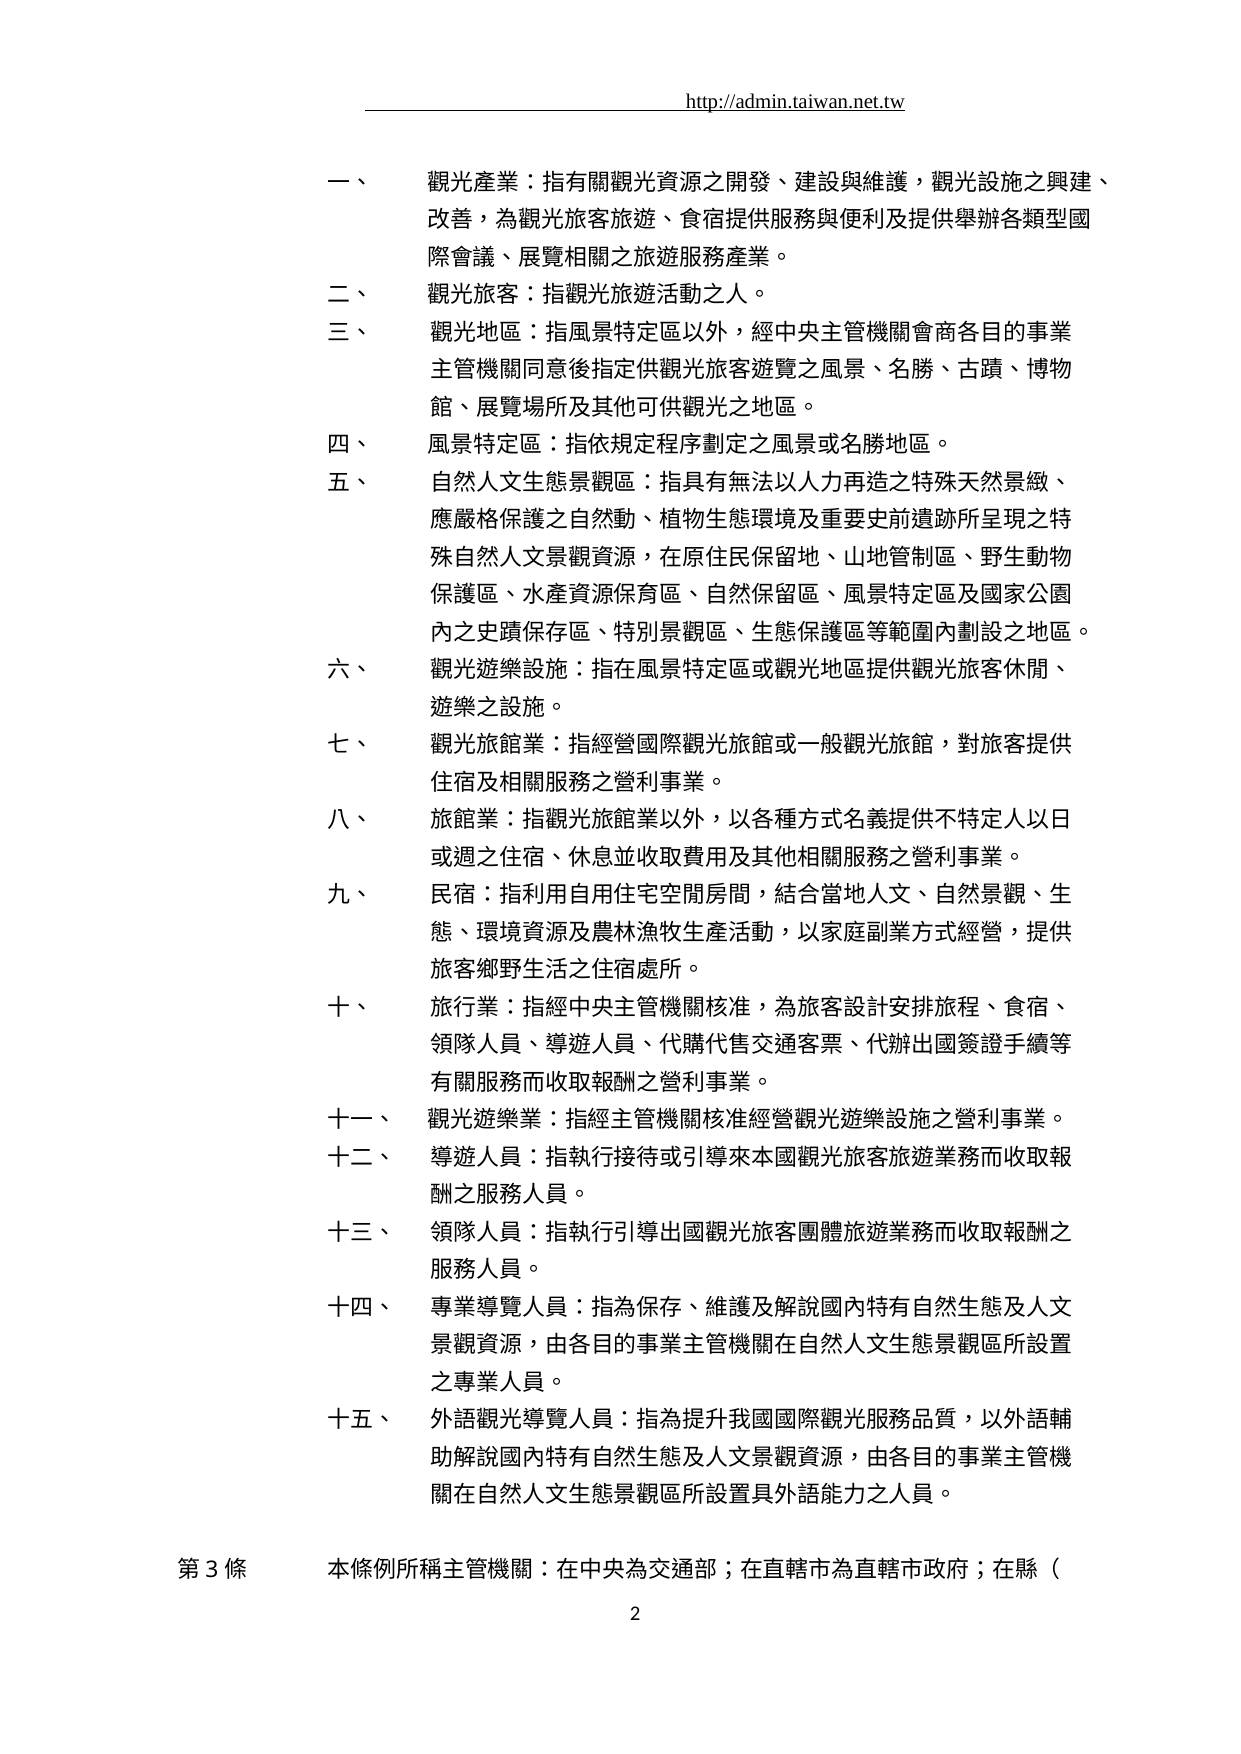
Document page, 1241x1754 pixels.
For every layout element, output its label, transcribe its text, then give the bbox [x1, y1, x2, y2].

text 十二、 導遊人員：指執行接待或引導來本國觀光旅客旅遊業務而收取報酬之服務人員。 [327, 1136, 1092, 1211]
text 十五、 外語觀光導覽人員：指為提升我國國際觀光服務品質，以外語輔助解說國內特有自然生態及人文景觀資源，由各目的事業主管機關在自然人文生態景觀區所設置具外語能力之人員。 [327, 1399, 1092, 1511]
text 十四、 專業導覽人員：指為保存、維護及解說國內特有自然生態及人文景觀資源，由各目的事業主管機關在自然人文生態景觀區所設置之專業人員。 [327, 1286, 1092, 1399]
text 八、 旅館業：指觀光旅館業以外，以各種方式名義提供不特定人以日或週之住宿、休息並收取費用及其他相關服務之營利事業。 [327, 799, 1092, 874]
text 六、 觀光遊樂設施：指在風景特定區或觀光地區提供觀光旅客休閒、遊樂之設施。 [327, 649, 1092, 724]
text 九、 民宿：指利用自用住宅空閒房間，結合當地人文、自然景觀、生態、環境資源及農林漁牧生產活動，以家庭副業方式經營，提供旅客鄉野生活之住宿處所。 [327, 874, 1092, 986]
text 七、 觀光旅館業：指經營國際觀光旅館或一般觀光旅館，對旅客提供住宿及相關服務之營利事業。 [327, 724, 1092, 799]
text 三、 觀光地區：指風景特定區以外，經中央主管機關會商各目的事業主管機關同意後指定供觀光旅客遊覽之風景、名勝、古蹟、博物館、展覽場所及其他可供觀光之地區。 [327, 311, 1092, 424]
text 四、 風景特定區：指依規定程序劃定之風景或名勝地區。 [327, 424, 1092, 461]
text 一、 觀光產業：指有關觀光資源之開發、建設與維護，觀光設施之興建、改善，為觀光旅客旅遊、食宿提供服務與便利及提供舉辦各類型國際會議、展覽相關之旅遊服務產業。 [327, 161, 1092, 274]
text 十三、 領隊人員：指執行引導出國觀光旅客團體旅遊業務而收取報酬之服務人員。 [327, 1211, 1092, 1286]
text 十一、 觀光遊樂業：指經主管機關核准經營觀光遊樂設施之營利事業。 [327, 1099, 1092, 1136]
text 二、 觀光旅客：指觀光旅遊活動之人。 [327, 274, 1092, 311]
text 五、 自然人文生態景觀區：指具有無法以人力再造之特殊天然景緻、應嚴格保護之自然動、植物生態環境及重要史前遺跡所呈現之特殊自然人文景觀資源，在原住民保留地、山地管制區、野生動物保護區、水產資源保育區、自然保留區、風景特定區及國家公園內之史蹟保存區、特別景觀區、生態保護區等範圍內劃設之地區。 [327, 461, 1092, 649]
text 十、 旅行業：指經中央主管機關核准，為旅客設計安排旅程、食宿、領隊人員、導遊人員、代購代售交通客票、代辦出國簽證手續等有關服務而收取報酬之營利事業。 [327, 986, 1092, 1099]
text 第 3 條 本條例所稱主管機關：在中央為交通部；在直轄市為直轄市政府；在縣（ [177, 1549, 1092, 1586]
